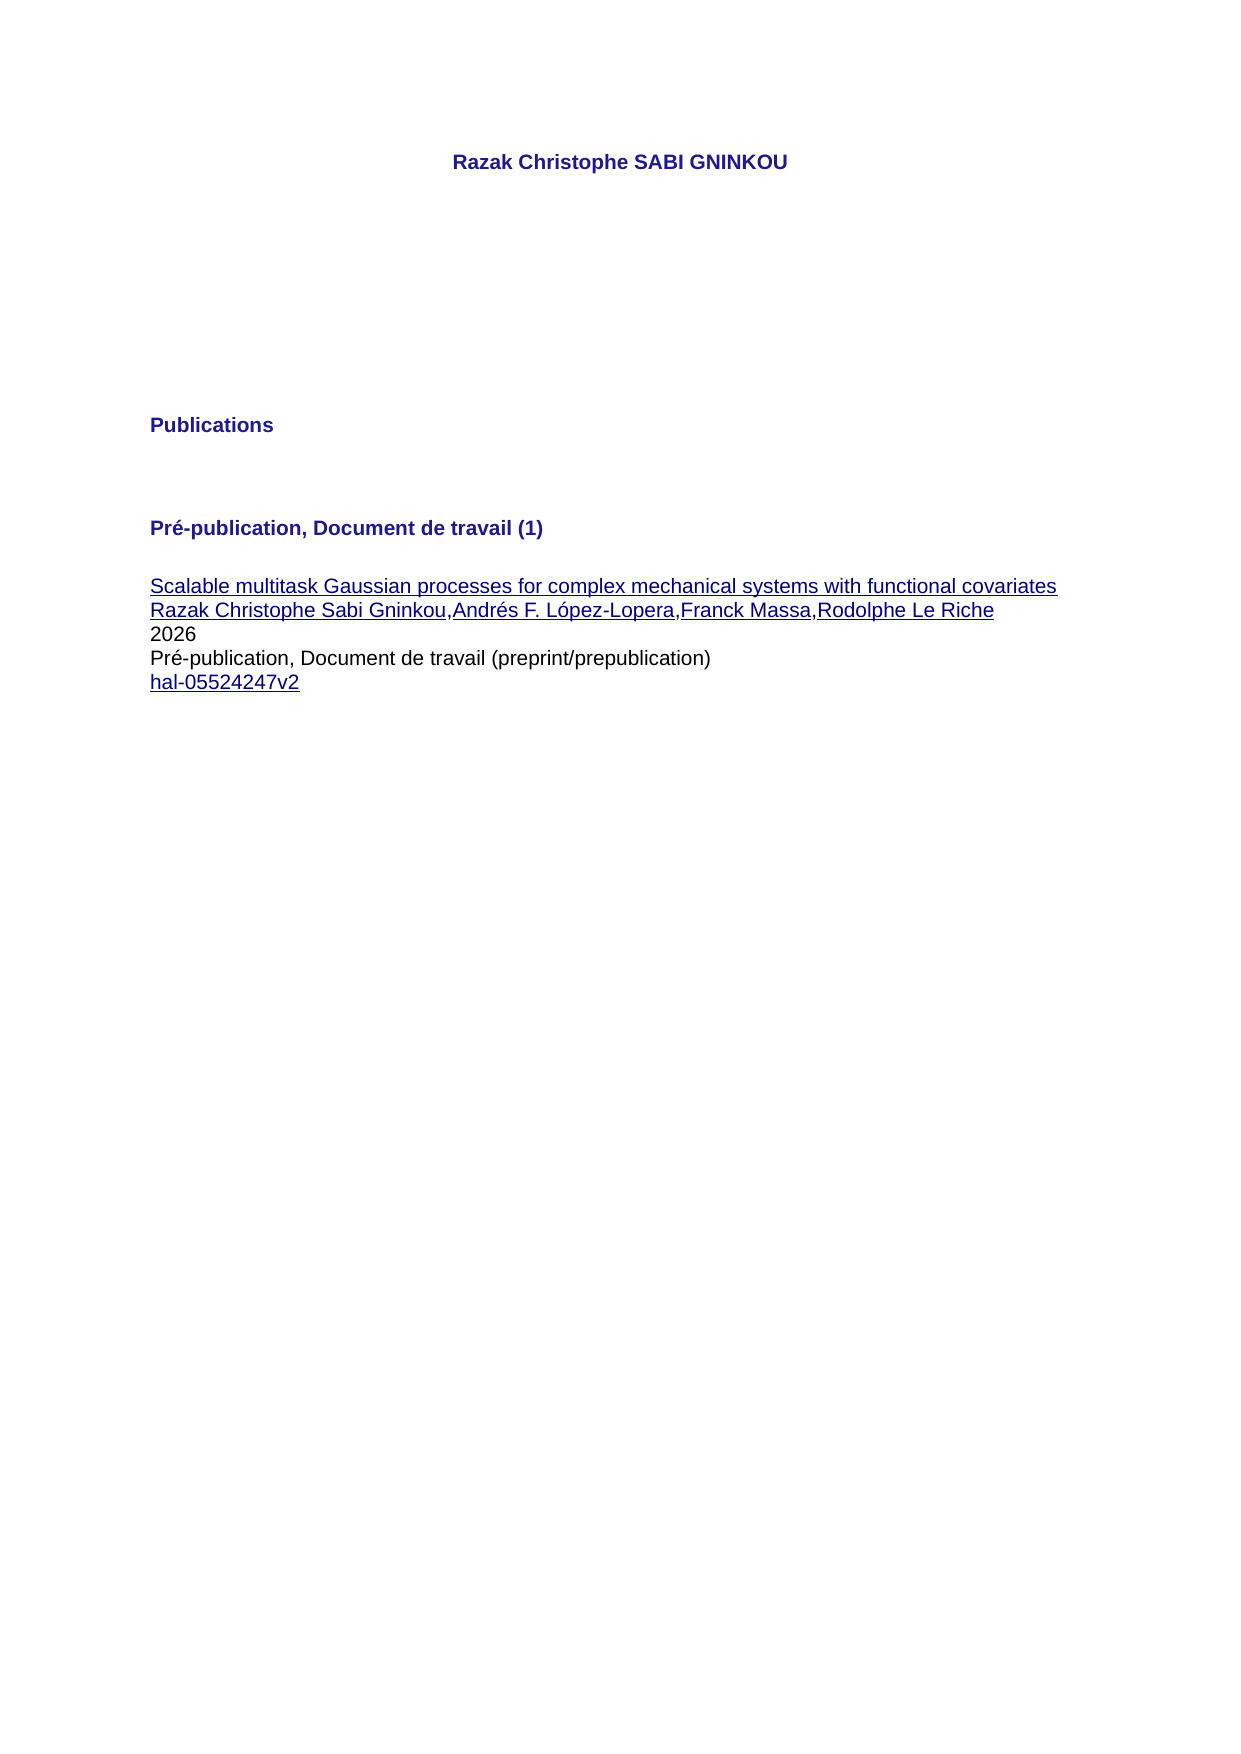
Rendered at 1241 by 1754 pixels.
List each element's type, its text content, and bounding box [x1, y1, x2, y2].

subtitle Razak Christophe SABI GNINKOU [150, 150, 1090, 174]
subtitle Publications [150, 412, 1090, 436]
table_header Scalable multitask Gaussian processes for complex mechanical systems with functional covariates Razak Christophe Sabi Gninkou,Andrés F. López-Lopera,Franck Massa,Rodolphe Le Riche 2026 Pré-publication, Document de travail (preprint/prepublication) hal-05524247v2 [150, 574, 1090, 694]
subtitle Pré-publication, Document de travail (1) [150, 516, 1090, 539]
